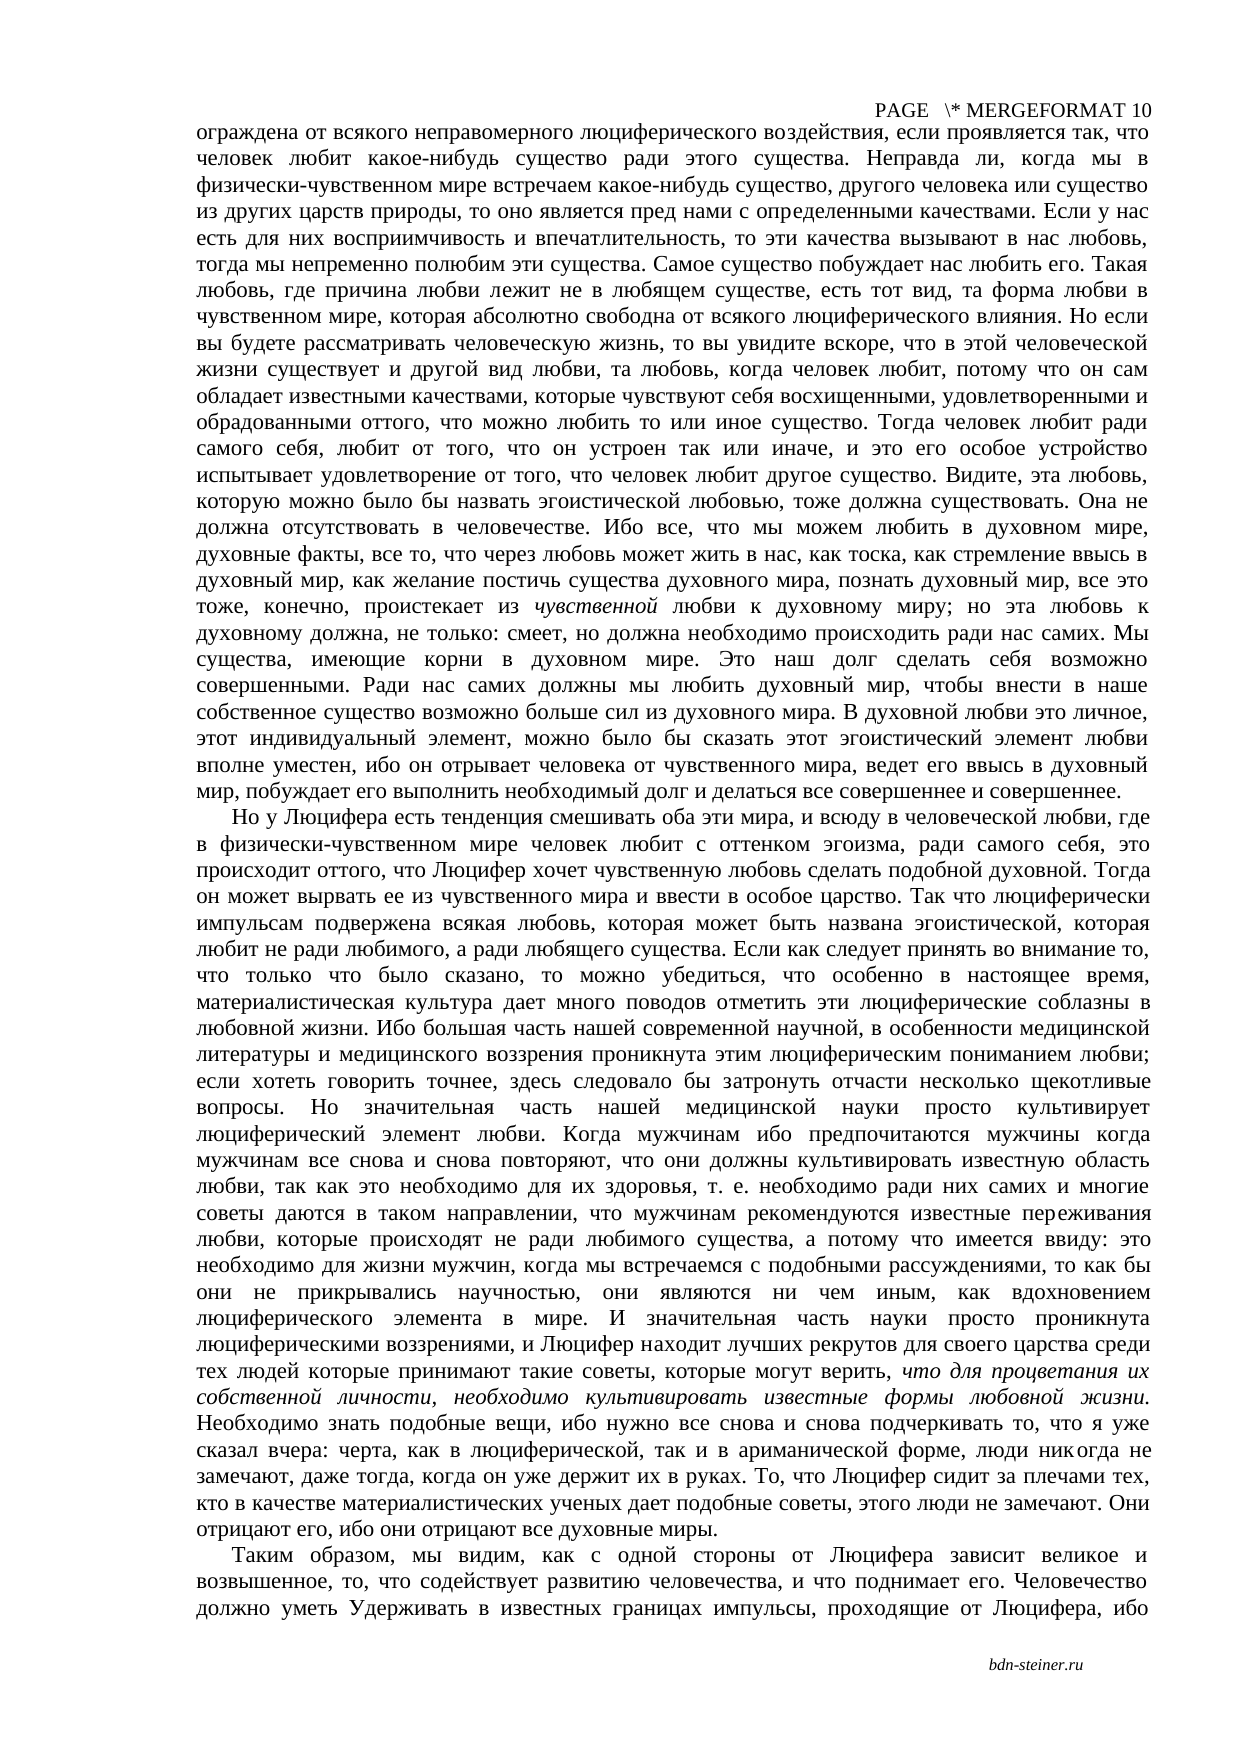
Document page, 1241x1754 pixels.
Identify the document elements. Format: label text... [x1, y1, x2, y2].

text Таким образом, мы видим, как с одной стороны от Люцифера зависит великое и возвышенное, то, что содействует развитию человечества, и что поднимает его. Человечество должно уметь Удерживать в известных границах импульсы, проходящие от Люцифера, ибо [196, 1541, 1149, 1620]
text ограждена от всякого неправомерного люциферического воздействия, если проявляется так, что человек любит какое-нибудь существо ради этого существа. Неправда ли, когда мы в физически-чувственном мире встречаем какое-нибудь существо, другого человека или существо из других царств природы, то оно является пред нами с определенными качествами. Если у нас есть для них восприимчивость и впечатлительность, то эти качества вызывают в нас любовь, тогда мы непременно полюбим эти существа. Самое существо побуждает нас любить его. Такая любовь, где причина любви лежит не в любящем существе, есть тот вид, та форма любви в чувственном мире, которая абсолютно свободна от всякого люциферического влияния. Но если вы будете рассматривать человеческую жизнь, то вы увидите вскоре, что в этой человеческой жизни существует и другой вид любви, та любовь, когда человек любит, потому что он сам обладает известными качествами, которые чувствуют себя восхищенными, удовлетворенными и обрадованными оттого, что можно любить то или иное существо. Тогда человек любит ради самого себя, любит от того, что он устроен так или иначе, и это его особое устройство испытывает удовлетворение от того, что человек любит другое существо. Видите, эта любовь, которую можно было бы назвать эгоистической любовью, тоже должна существовать. Она не должна отсутствовать в человечестве. Ибо все, что мы можем любить в духовном мире, духовные факты, все то, что через любовь может жить в нас, как тоска, как стремление ввысь в духовный мир, как желание постичь существа духовного мира, познать духовный мир, все это тоже, конечно, проистекает из чувственной любви к духовному миру; но эта любовь к духовному должна, не только: смеет, но должна необходимо происходить ради нас самих. Мы существа, имеющие корни в духовном мире. Это наш долг сделать себя возможно совершенными. Ради нас самих должны мы любить духовный мир, чтобы внести в наше собственное существо возможно больше сил из духовного мира. В духовной любви это личное, этот индивидуальный элемент, можно было бы сказать этот эгоистический элемент любви вполне уместен, ибо он отрывает человека от чувственного мира, ведет его ввысь в духовный мир, побуждает его выполнить необходимый долг и делаться все совершеннее и совершеннее. [196, 118, 1150, 803]
text Но у Люцифера есть тенденция смешивать оба эти мира, и всюду в человеческой любви, где в физически-чувственном мире человек любит с оттенком эгоизма, ради самого себя, это происходит оттого, что Люцифер хочет чувственную любовь сделать подобной духовной. Тогда он может вырвать ее из чувственного мира и ввести в особое царство. Так что люциферически импульсам подвержена всякая любовь, которая может быть названа эгоистической, которая любит не ради любимого, а ради любящего существа. Если как следует принять во внимание то, что только что было сказано, то можно убедиться, что особенно в настоящее время, материалистическая культура дает много поводов отметить эти люциферические соблазны в любовной жизни. Ибо большая часть нашей современной научной, в особенности медицинской литературы и медицинского воззрения проникнута этим люциферическим пониманием любви; если хотеть говорить точнее, здесь следовало бы затронуть отчасти несколько щекотливые вопросы. Но значительная часть нашей медицинской науки просто культивирует люциферический элемент любви. Когда мужчинам ибо предпочитаются мужчины когда мужчинам все снова и снова повторяют, что они должны культивировать известную область любви, так как это необходимо для их здоровья, т. е. необходимо ради них самих и многие советы даются в таком направлении, что мужчинам рекомендуются известные переживания любви, которые происходят не ради любимого существа, а потому что имеется ввиду: это необходимо для жизни мужчин, когда мы встречаемся с подобными рассуждениями, то как бы они не прикрывались научностью, они являются ни чем иным, как вдохновением люциферического элемента в мире. И значительная часть науки просто проникнута люциферическими воззрениями, и Люцифер находит лучших рекрутов для своего царства среди тех людей которые принимают такие советы, которые могут верить, что для процветания их собственной личности, необходимо культивировать известные формы любовной жизни. Необходимо знать подобные вещи, ибо нужно все снова и снова подчеркивать то, что я уже сказал вчера: черта, как в люциферической, так и в ариманической форме, люди никогда не замечают, даже тогда, когда он уже держит их в руках. То, что Люцифер сидит за плечами тех, кто в качестве материалистических ученых дает подобные советы, этого люди не замечают. Они отрицают его, ибо они отрицают все духовные миры. [196, 803, 1152, 1541]
